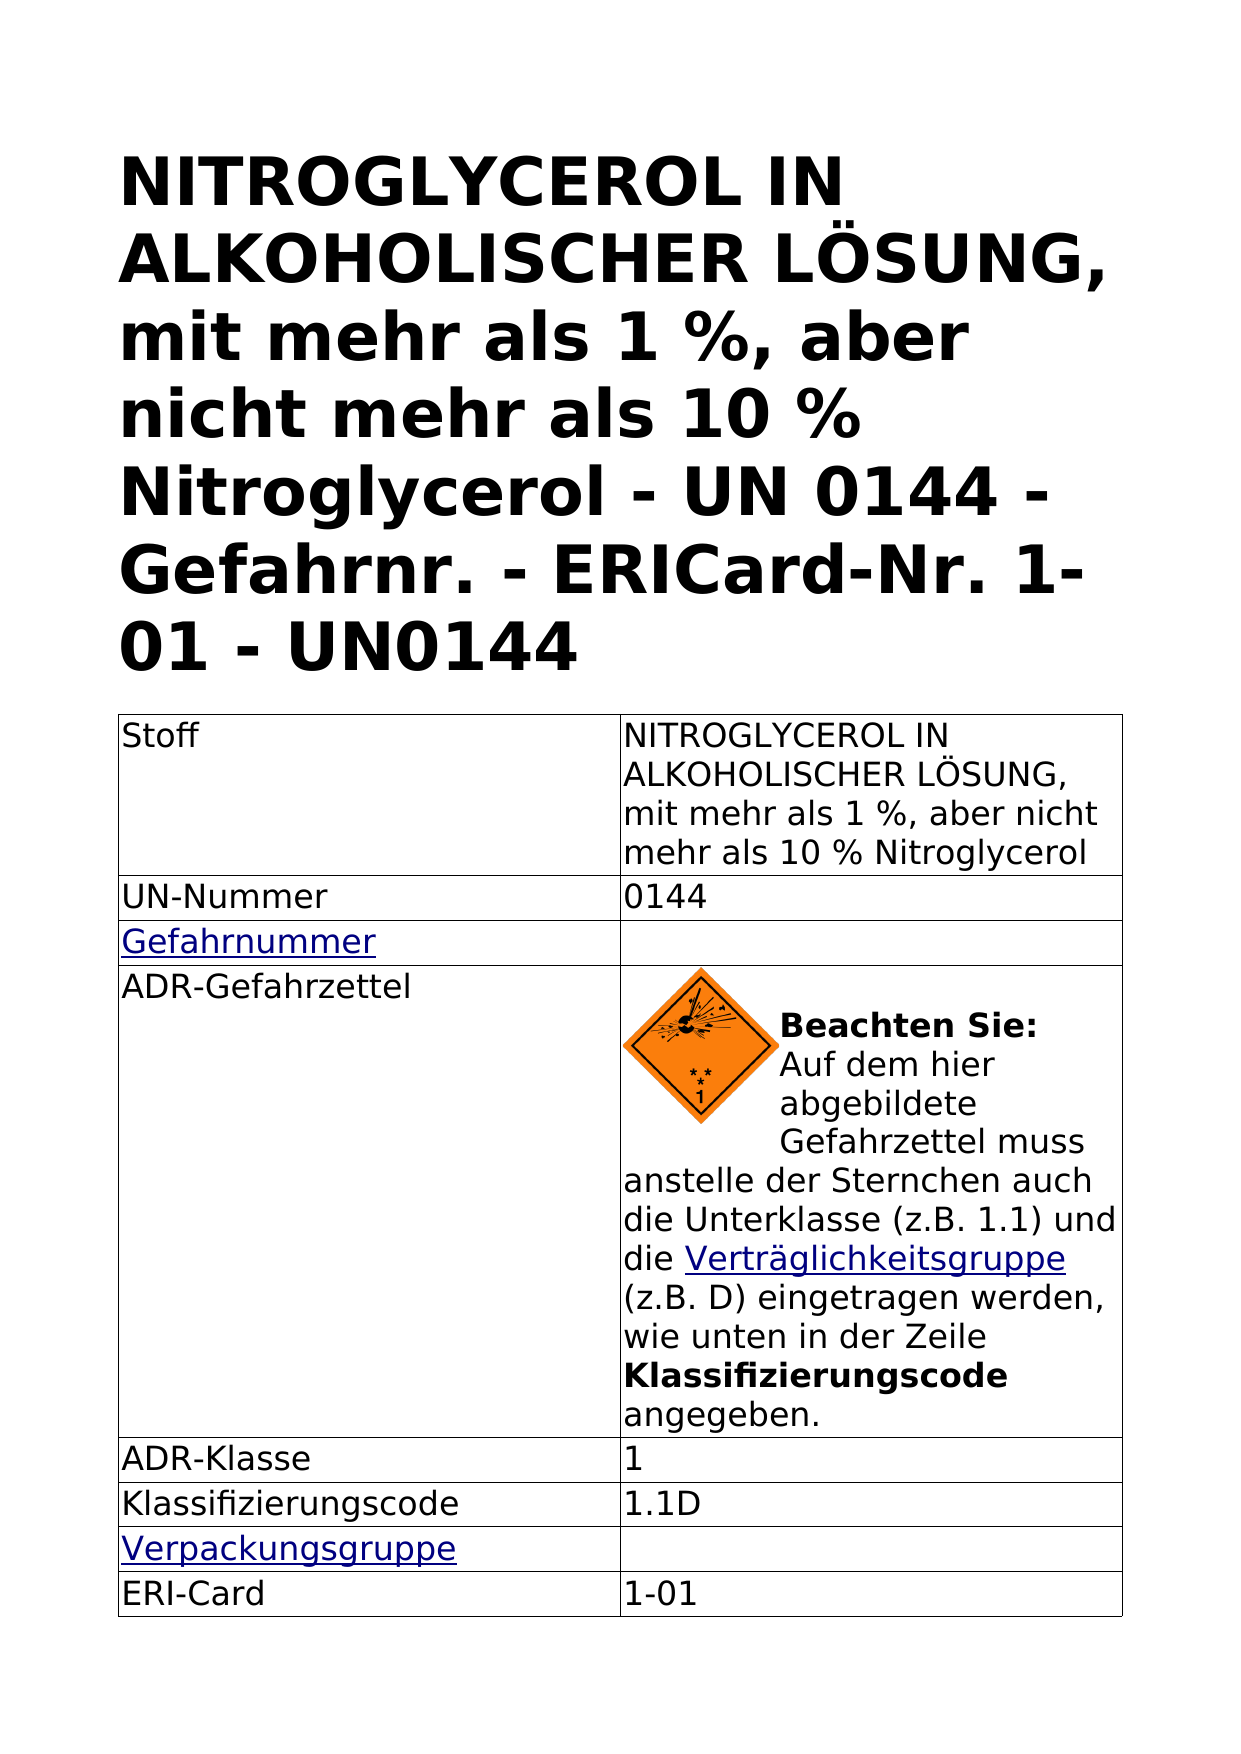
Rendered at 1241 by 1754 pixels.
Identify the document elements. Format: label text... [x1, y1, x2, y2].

table_cell ADR-Gefahrzettel [119, 966, 620, 1437]
table_header Stoff [119, 715, 620, 875]
table_cell Verpackungsgruppe [119, 1527, 620, 1571]
table_cell Klassifizierungscode [119, 1483, 620, 1526]
table_cell UN-Nummer [119, 876, 620, 920]
table_cell Beachten Sie: Auf dem hier abgebildete Gefahrzettel muss anstelle der Sternchen auch die Unterklasse (z.B. 1.1) und die Verträglichkeitsgruppe (z.B. D) eingetragen werden, wie unten in der Zeile Klassifizierungscode angegeben. [621, 966, 1122, 1437]
table_cell 0144 [621, 876, 1122, 920]
table_cell Gefahrnummer [119, 921, 620, 964]
table_cell ERI-Card [119, 1572, 620, 1616]
table_cell [621, 1527, 1122, 1571]
table_cell [621, 921, 1122, 964]
table_cell 1-01 [621, 1572, 1122, 1616]
table_cell 1.1D [621, 1483, 1122, 1526]
subtitle NITROGLYCEROL IN ALKOHOLISCHER LÖSUNG, mit mehr als 1 %, aber nicht mehr als 10 % Nitroglycerol - UN 0144 - Gefahrnr. - ERICard-Nr. 1-01 - UN0144 [118, 143, 1122, 686]
picture [622, 967, 780, 1124]
table_cell 1 [621, 1438, 1122, 1482]
table_header NITROGLYCEROL IN ALKOHOLISCHER LÖSUNG, mit mehr als 1 %, aber nicht mehr als 10 % Nitroglycerol [621, 715, 1122, 875]
table_cell ADR-Klasse [119, 1438, 620, 1482]
